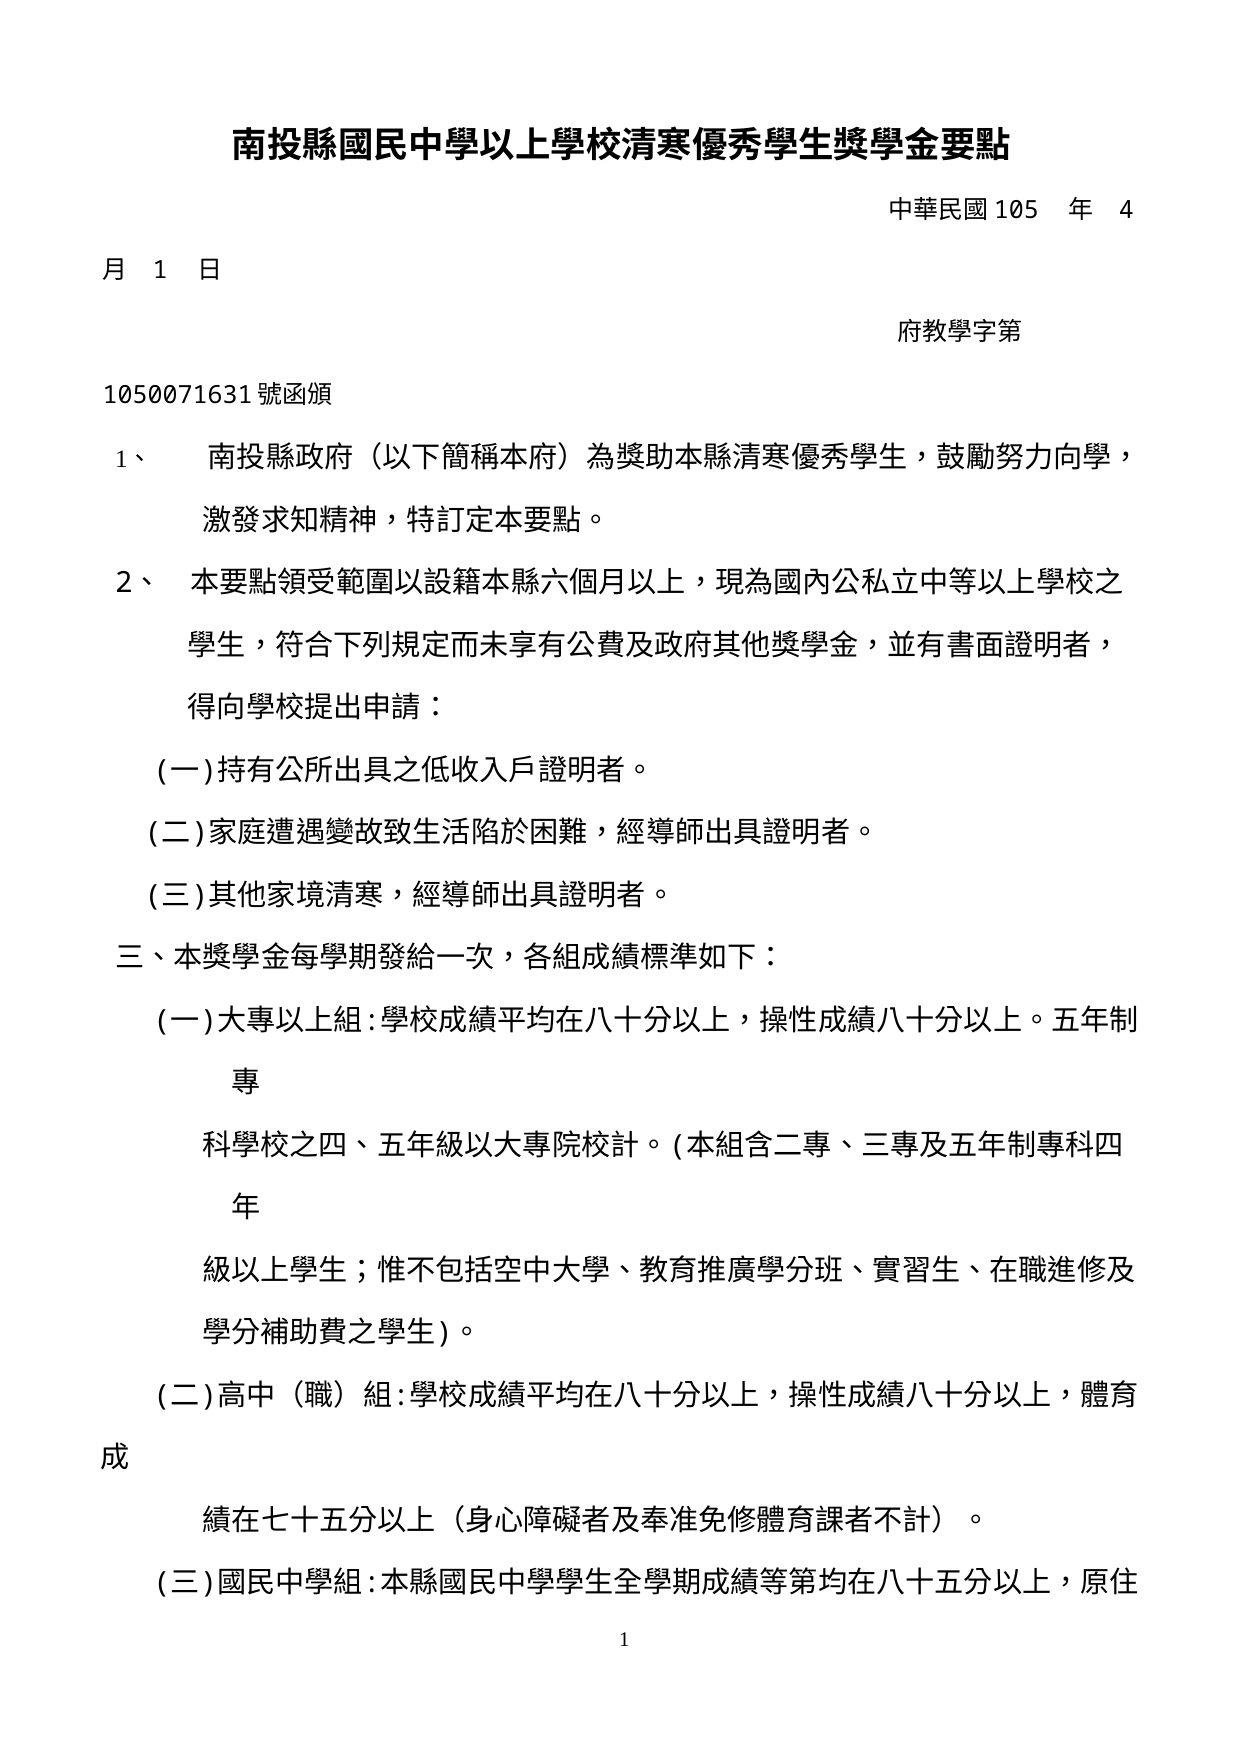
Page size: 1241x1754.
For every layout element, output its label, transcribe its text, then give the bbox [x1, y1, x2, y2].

list 南投縣政府（以下簡稱本府）為獎助本縣清寒優秀學生，鼓勵努力向學， [115, 413, 1140, 476]
text 中華民國105 年 4月 1 日 [102, 163, 1140, 288]
text 級以上學生；惟不包括空中大學、教育推廣學分班、實習生、在職進修及 [202, 1226, 1140, 1288]
text 學生，符合下列規定而未享有公費及政府其他獎學金，並有書面證明者，得向學校提出申請： [187, 601, 1140, 726]
text 科學校之四、五年級以大專院校計。(本組含二專、三專及五年制專科四年 [202, 1101, 1140, 1226]
text (二)高中（職）組:學校成績平均在八十分以上，操性成績八十分以上，體育成 [100, 1351, 1140, 1476]
text 激發求知精神，特訂定本要點。 [100, 476, 1140, 538]
text 三、本獎學金每學期發給一次，各組成績標準如下： [100, 913, 1140, 976]
text 學分補助費之學生)。 [202, 1288, 1140, 1351]
text (三)其他家境清寒，經導師出具證明者。 [100, 851, 1140, 913]
text (一)持有公所出具之低收入戶證明者。 [100, 726, 1140, 788]
text (二)家庭遭遇變故致生活陷於困難，經導師出具證明者。 [100, 788, 1140, 851]
list 本要點領受範圍以設籍本縣六個月以上，現為國內公私立中等以上學校之 [115, 538, 1140, 601]
text 府教學字第1050071631號函頒 [102, 288, 1140, 413]
text 南投縣國民中學以上學校清寒優秀學生獎學金要點 [102, 101, 1140, 163]
text 績在七十五分以上（身心障礙者及奉准免修體育課者不計）。 [100, 1476, 1140, 1538]
text (三)國民中學組:本縣國民中學學生全學期成績等第均在八十五分以上，原住 [100, 1538, 1140, 1601]
text (一)大專以上組:學校成績平均在八十分以上，操性成績八十分以上。五年制專 [100, 976, 1140, 1101]
